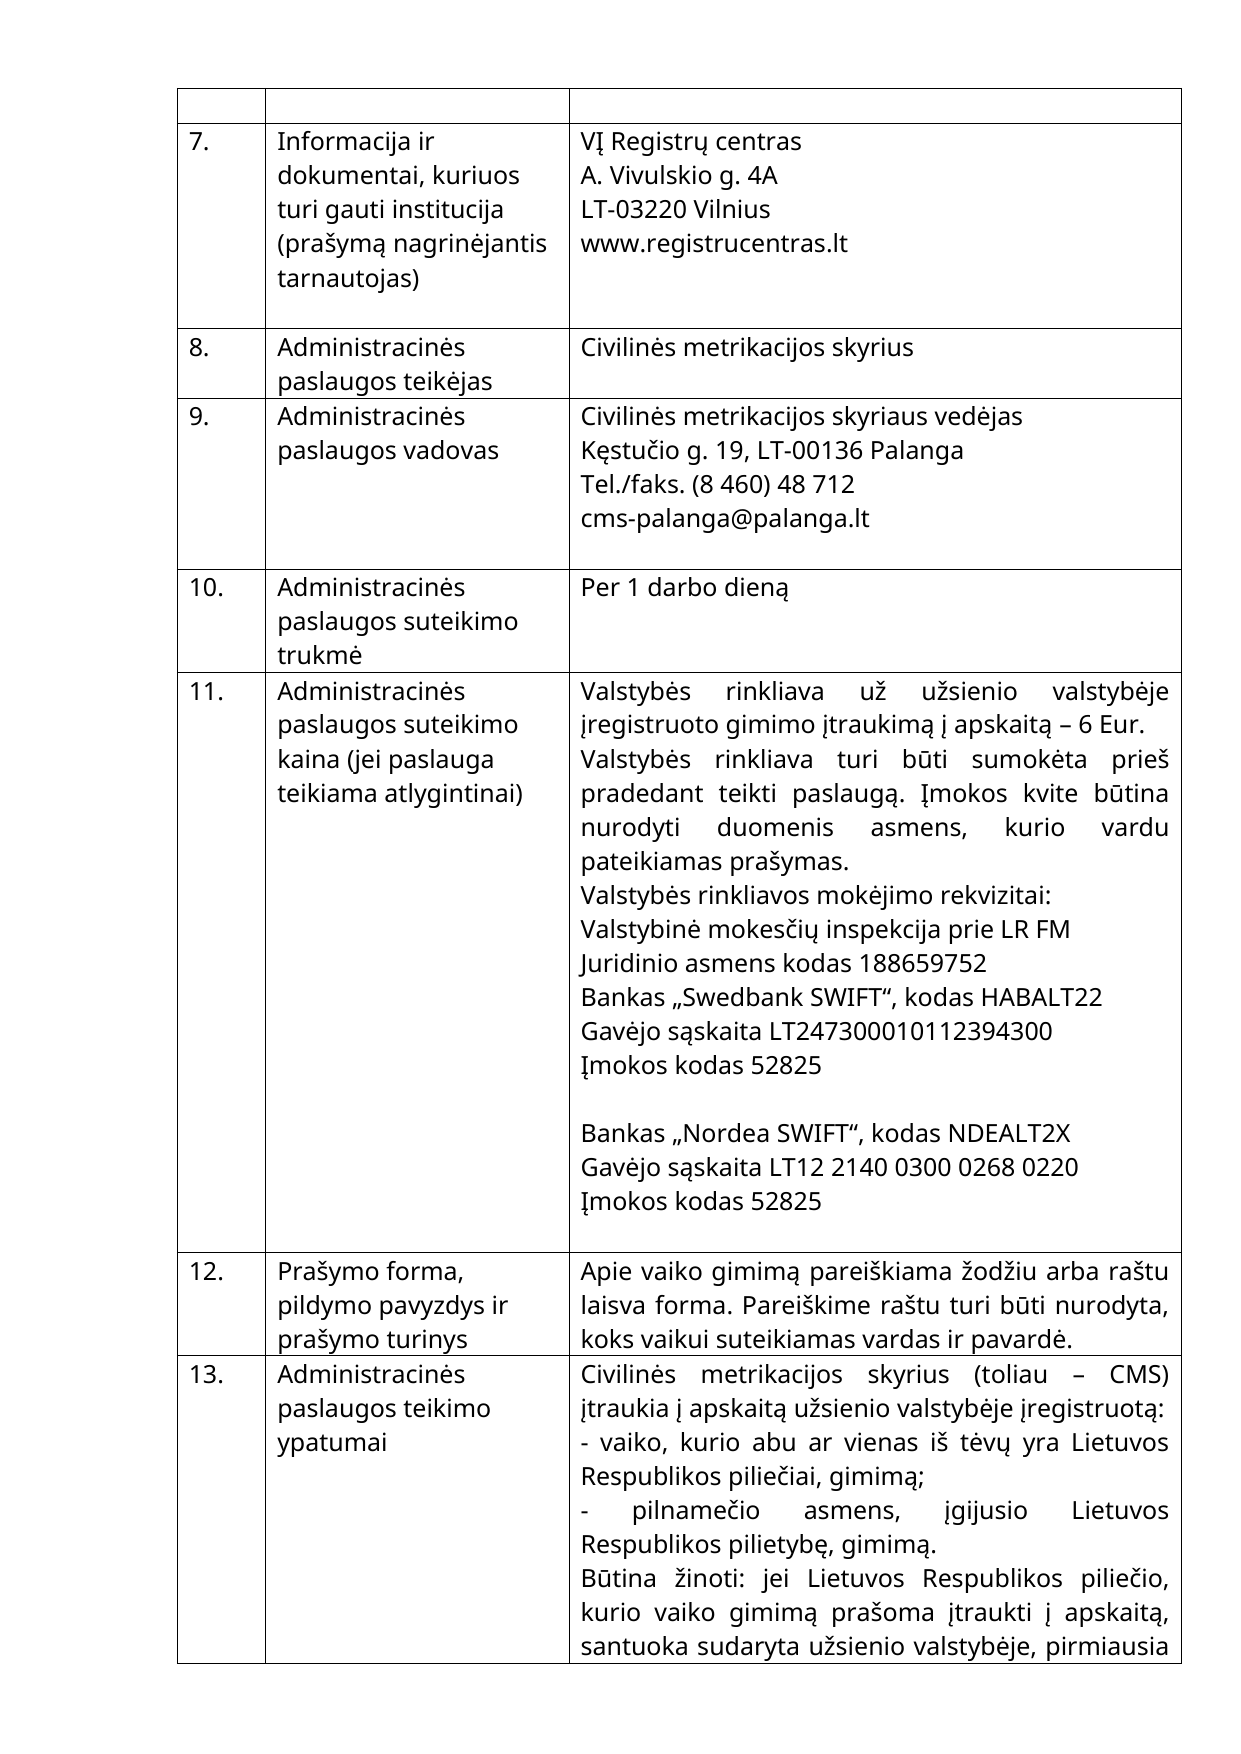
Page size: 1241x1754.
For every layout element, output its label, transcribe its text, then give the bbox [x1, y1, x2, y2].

table_cell 12. [178, 1253, 265, 1355]
table_cell 7. [178, 124, 265, 328]
table_cell Administracinės paslaugos teikimo ypatumai [266, 1356, 569, 1663]
table_cell [178, 89, 265, 123]
table_cell Administracinės paslaugos suteikimo kaina (jei paslauga teikiama atlygintinai) [266, 673, 569, 1252]
table_cell Administracinės paslaugos vadovas [266, 399, 569, 569]
table_cell Per 1 darbo dieną [570, 570, 1181, 672]
table_cell [266, 89, 569, 123]
table_cell Administracinės paslaugos teikėjas [266, 329, 569, 397]
table_cell Prašymo forma, pildymo pavyzdys ir prašymo turinys [266, 1253, 569, 1355]
table_cell 10. [178, 570, 265, 672]
table_cell Valstybės rinkliava už užsienio valstybėje įregistruoto gimimo įtraukimą į apskaitą – 6 Eur. Valstybės rinkliava turi būti sumokėta prieš pradedant teikti paslaugą. Įmokos kvite būtina nurodyti duomenis asmens, kurio vardu pateikiamas prašymas. Valstybės rinkliavos mokėjimo rekvizitai: Valstybinė mokesčių inspekcija prie LR FM Juridinio asmens kodas 188659752 Bankas „Swedbank SWIFT“, kodas HABALT22 Gavėjo sąskaita LT247300010112394300 Įmokos kodas 52825 Bankas „Nordea SWIFT“, kodas NDEALT2X Gavėjo sąskaita LT12 2140 0300 0268 0220 Įmokos kodas 52825 [570, 673, 1181, 1252]
table_cell 13. [178, 1356, 265, 1663]
table_cell VĮ Registrų centras A. Vivulskio g. 4A LT-03220 Vilnius www.registrucentras.lt [570, 124, 1181, 328]
table_cell Civilinės metrikacijos skyriaus vedėjas Kęstučio g. 19, LT-00136 Palanga Tel./faks. (8 460) 48 712 cms-palanga@palanga.lt [570, 399, 1181, 569]
table_cell Apie vaiko gimimą pareiškiama žodžiu arba raštu laisva forma. Pareiškime raštu turi būti nurodyta, koks vaikui suteikiamas vardas ir pavardė. [570, 1253, 1181, 1355]
table_cell 9. [178, 399, 265, 569]
table_cell 8. [178, 329, 265, 397]
table_cell Informacija ir dokumentai, kuriuos turi gauti institucija (prašymą nagrinėjantis tarnautojas) [266, 124, 569, 328]
table_cell Civilinės metrikacijos skyrius [570, 329, 1181, 397]
table_cell 11. [178, 673, 265, 1252]
table_cell Administracinės paslaugos suteikimo trukmė [266, 570, 569, 672]
